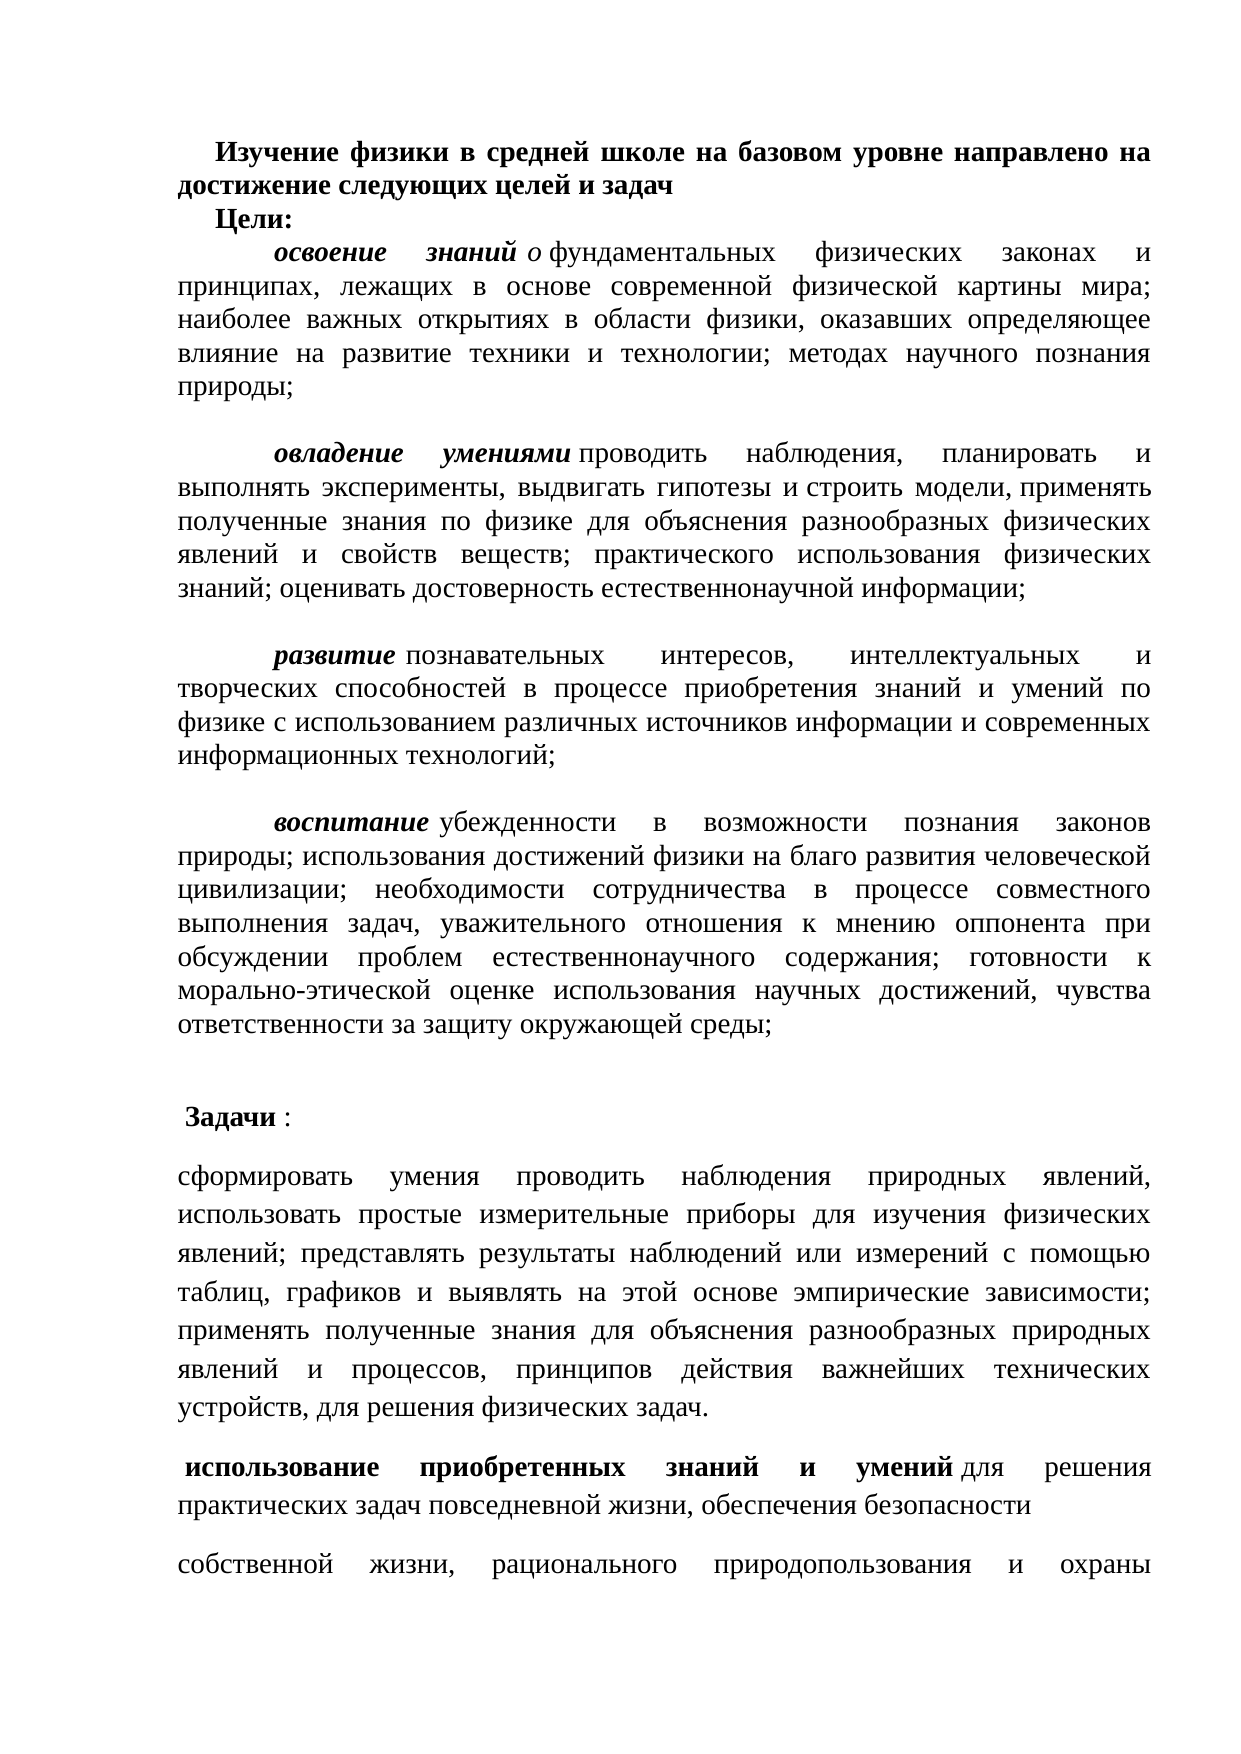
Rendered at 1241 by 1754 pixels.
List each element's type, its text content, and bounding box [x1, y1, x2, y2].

table_cell Изучение физики в средней школе на базовом уровне направлено на достижение следующих целей и задач Цели:  освоение знаний о фундаментальных физических законах и принципах, лежащих в основе современной физической картины мира; наиболее важных открытиях в области физики, оказавших определяющее влияние на развитие техники и технологии; методах научного познания природы;  овладение умениями проводить наблюдения, планировать и выполнять эксперименты, выдвигать гипотезы и строить модели, применять полученные знания по физике для объяснения разнообразных физических явлений и свойств веществ; практического использования физических знаний; оценивать достоверность естественнонаучной информации;  развитие познавательных интересов, интеллектуальных и творческих способностей в процессе приобретения знаний и умений по физике с использованием различных источников информации и современных информационных технологий;  воспитание убежденности в возможности познания законов природы; использования достижений физики на благо развития человеческой цивилизации; необходимости сотрудничества в процессе совместного выполнения задач, уважительного отношения к мнению оппонента при обсуждении проблем естественнонаучного содержания; готовности к морально-этической оценке использования научных достижений, чувства ответственности за защиту окружающей среды; Задачи : сформировать умения проводить наблюдения природных явлений, использовать простые измерительные приборы для изучения физических явлений; представлять результаты наблюдений или измерений с помощью таблиц, графиков и выявлять на этой основе эмпирические зависимости; применять полученные знания для объяснения разнообразных природных явлений и процессов, принципов действия важнейших технических устройств, для решения физических задач. использование приобретенных знаний и умений для решения практических задач повседневной жизни, обеспечения безопасности собственной жизни, рационального природопользования и охраны [162, 118, 1167, 1596]
